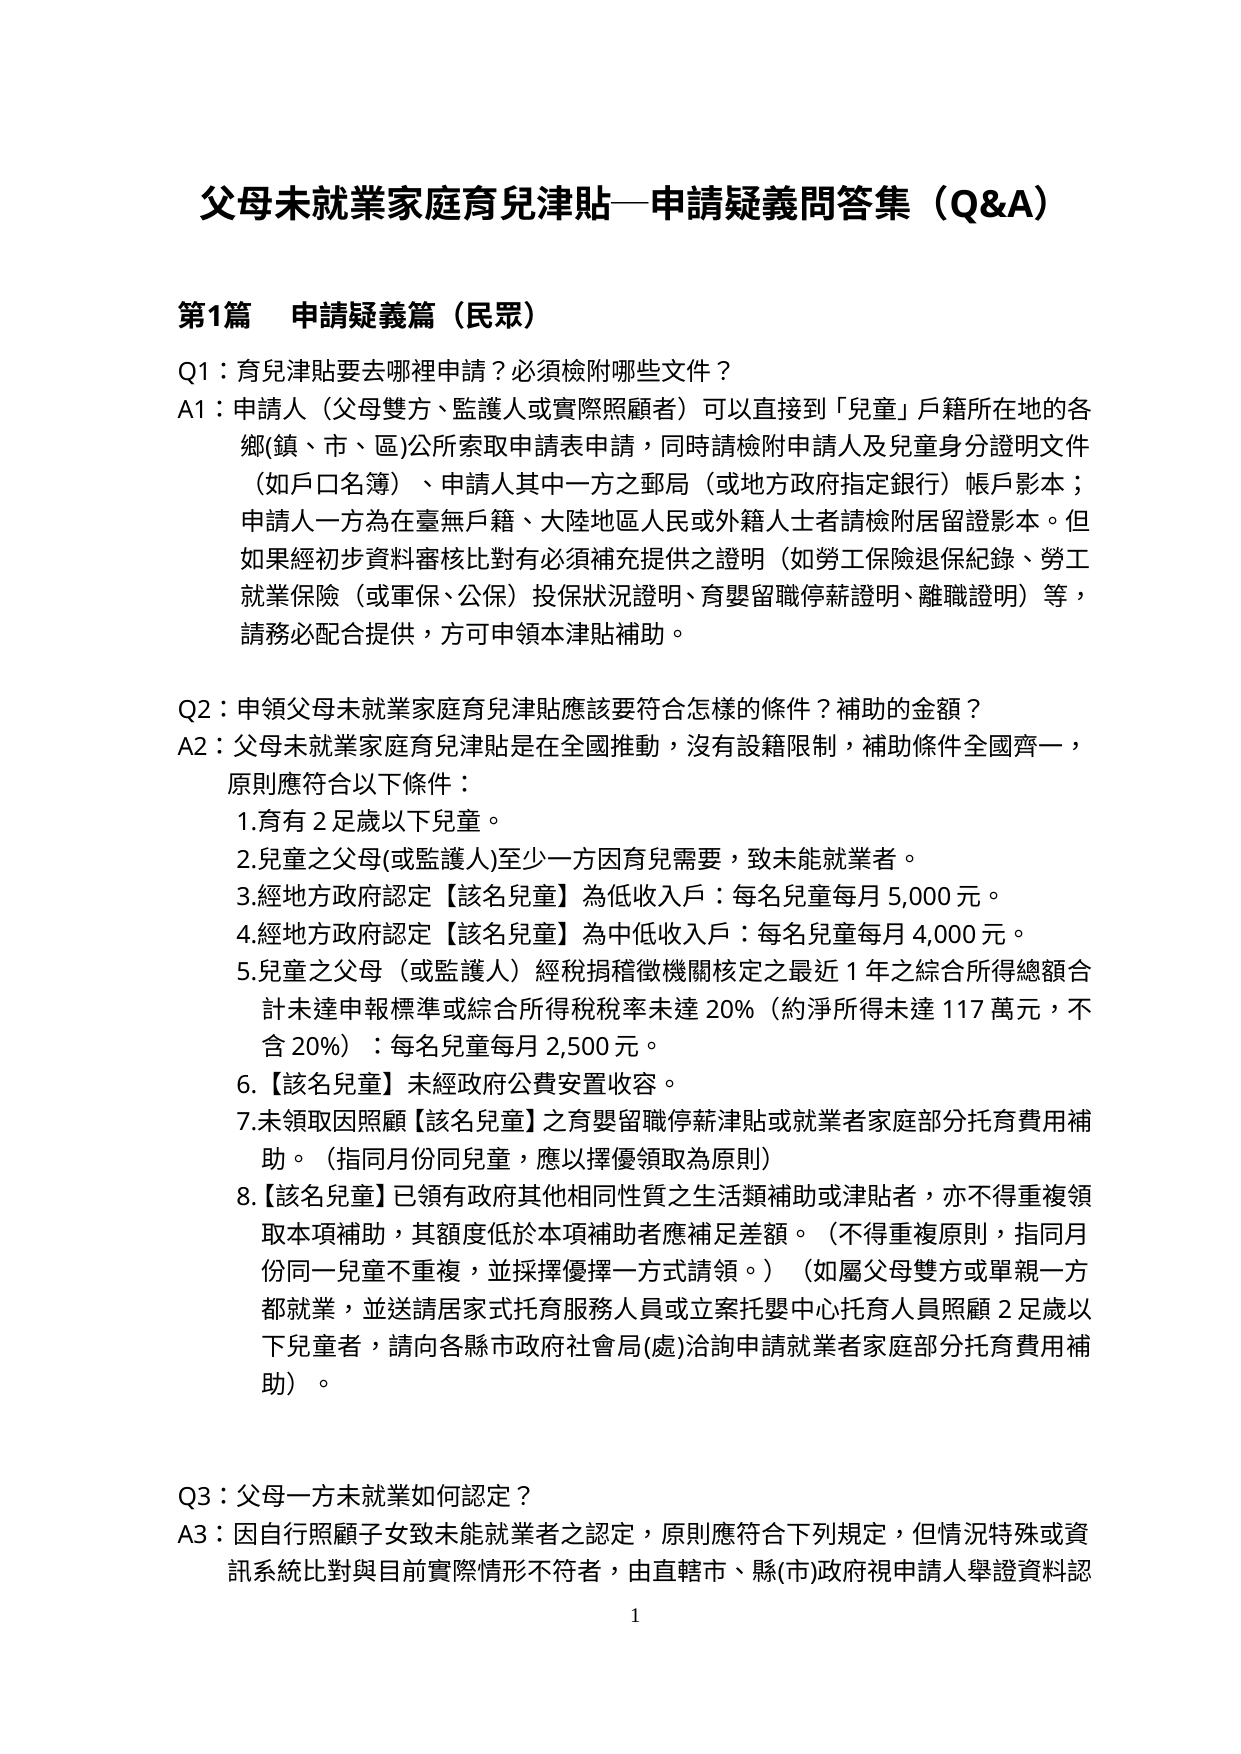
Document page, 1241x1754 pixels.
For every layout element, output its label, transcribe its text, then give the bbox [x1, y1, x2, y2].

text A3：因自行照顧子女致未能就業者之認定，原則應符合下列規定，但情況特殊或資訊系統比對與目前實際情形不符者，由直轄市、縣(市)政府視申請人舉證資料認 [177, 1513, 1092, 1588]
text Q1：育兒津貼要去哪裡申請？必須檢附哪些文件？ [177, 351, 1092, 388]
text A2：父母未就業家庭育兒津貼是在全國推動，沒有設籍限制，補助條件全國齊一，原則應符合以下條件： [177, 726, 1092, 801]
text 3.經地方政府認定【該名兒童】為低收入戶：每名兒童每月5,000元。 [236, 876, 1092, 913]
text Q2：申領父母未就業家庭育兒津貼應該要符合怎樣的條件？補助的金額？ [177, 688, 1092, 726]
list 申請疑義篇（民眾） [177, 276, 1092, 351]
text Q3：父母一方未就業如何認定？ [177, 1476, 1092, 1513]
text 1.育有2足歲以下兒童。 [236, 801, 1092, 838]
text 6.【該名兒童】未經政府公費安置收容。 [236, 1063, 1092, 1101]
text 父母未就業家庭育兒津貼─申請疑義問答集（Q&A） [177, 163, 1092, 238]
text 8.【該名兒童】已領有政府其他相同性質之生活類補助或津貼者，亦不得重複領取本項補助，其額度低於本項補助者應補足差額。（不得重複原則，指同月份同一兒童不重複，並採擇優擇一方式請領。）（如屬父母雙方或單親一方都就業，並送請居家式托育服務人員或立案托嬰中心托育人員照顧2足歲以下兒童者，請向各縣市政府社會局(處)洽詢申請就業者家庭部分托育費用補助）。 [236, 1176, 1092, 1401]
text 5.兒童之父母（或監護人）經稅捐稽徵機關核定之最近1年之綜合所得總額合計未達申報標準或綜合所得稅稅率未達20%（約淨所得未達117萬元，不含20%）：每名兒童每月2,500元。 [236, 951, 1092, 1063]
text 4.經地方政府認定【該名兒童】為中低收入戶：每名兒童每月4,000元。 [236, 913, 1092, 951]
text 2.兒童之父母(或監護人)至少一方因育兒需要，致未能就業者。 [236, 838, 1092, 876]
text A1：申請人（父母雙方、監護人或實際照顧者）可以直接到「兒童」戶籍所在地的各鄉(鎮、市、區)公所索取申請表申請，同時請檢附申請人及兒童身分證明文件（如戶口名簿）、申請人其中一方之郵局（或地方政府指定銀行）帳戶影本；申請人一方為在臺無戶籍、大陸地區人民或外籍人士者請檢附居留證影本。但如果經初步資料審核比對有必須補充提供之證明（如勞工保險退保紀錄、勞工就業保險（或軍保、公保）投保狀況證明、育嬰留職停薪證明、離職證明）等，請務必配合提供，方可申領本津貼補助。 [177, 388, 1092, 651]
text 7.未領取因照顧【該名兒童】之育嬰留職停薪津貼或就業者家庭部分托育費用補助。（指同月份同兒童，應以擇優領取為原則） [236, 1101, 1092, 1176]
